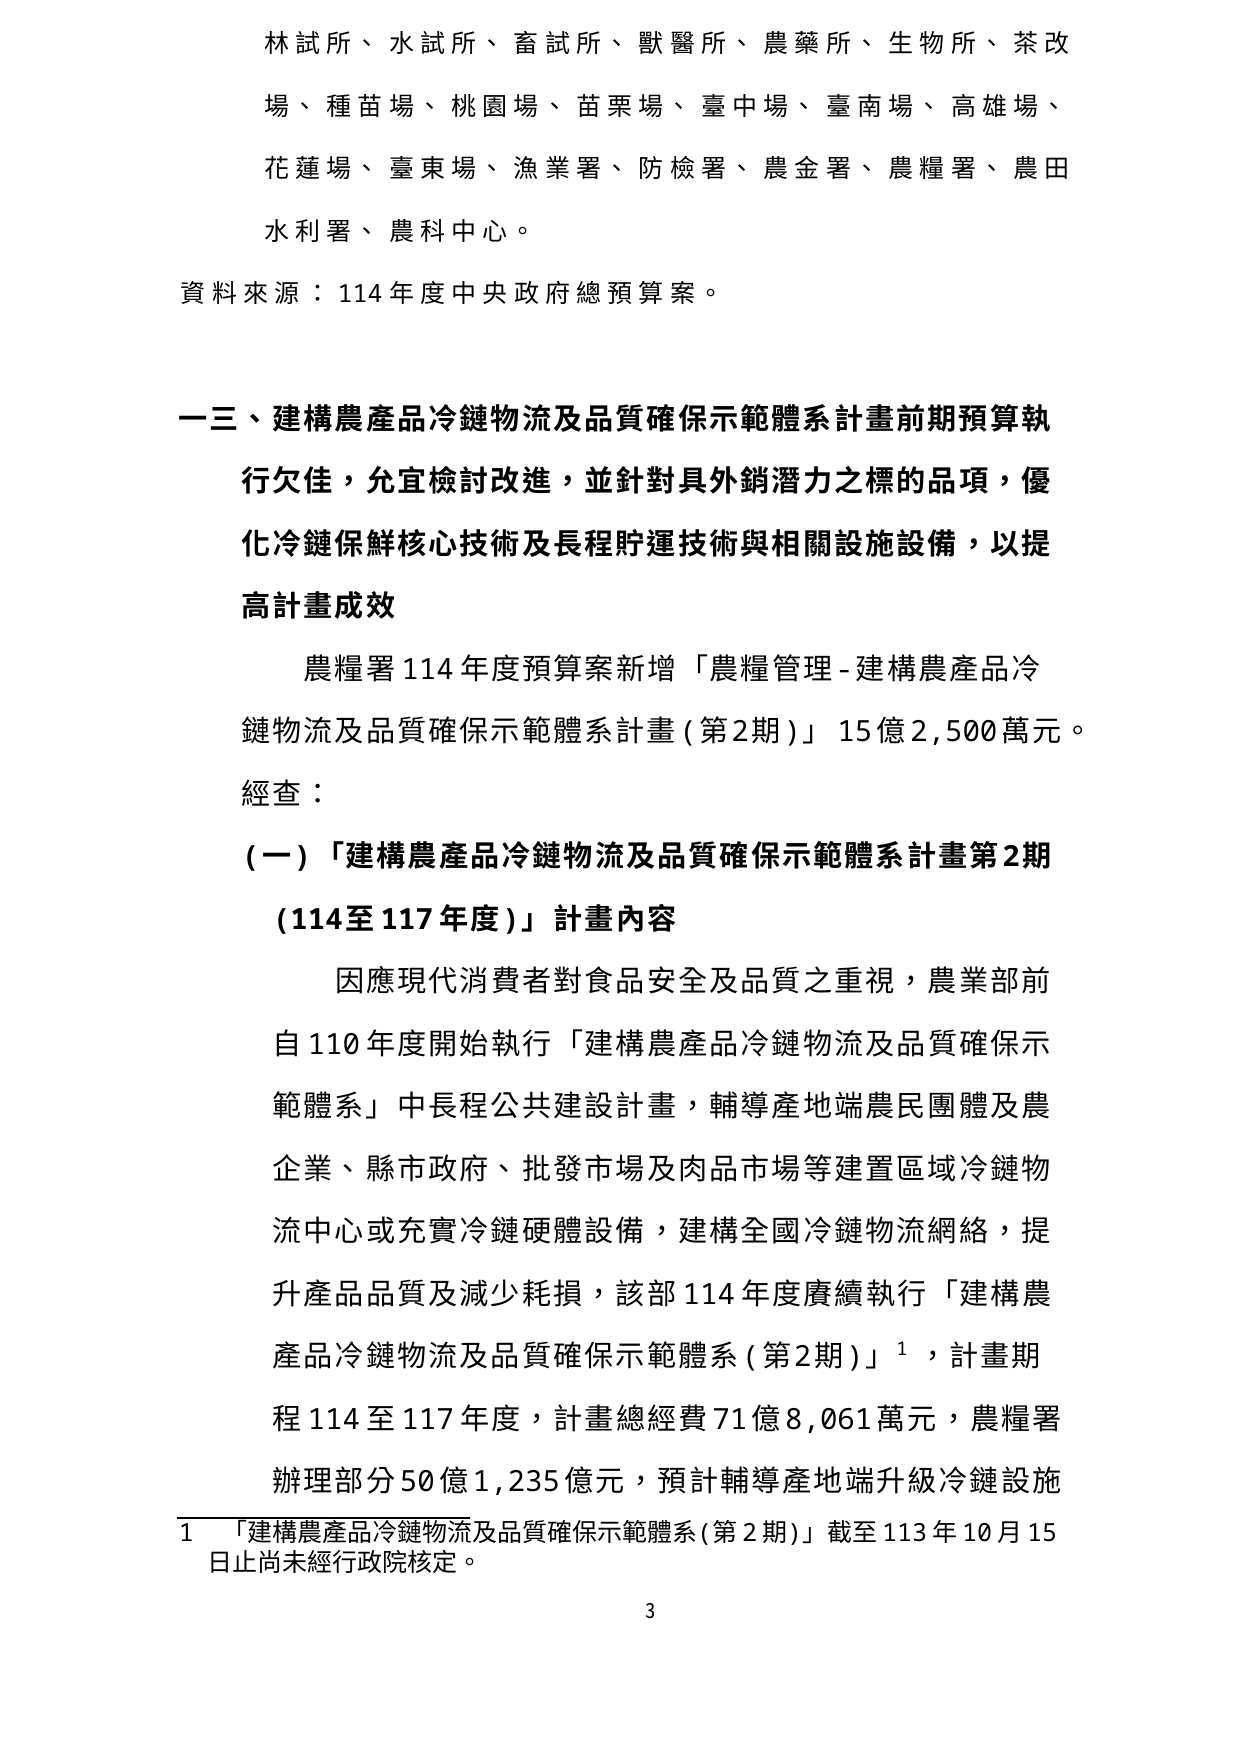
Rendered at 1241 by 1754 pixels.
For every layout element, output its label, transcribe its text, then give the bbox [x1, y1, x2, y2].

text (一)「建構農產品冷鏈物流及品質確保示範體系計畫第2期(114至117年度)」計畫內容 [236, 812, 1063, 937]
text 林試所、水試所、畜試所、獸醫所、農藥所、生物所、茶改場、種苗場、桃園場、苗栗場、臺中場、臺南場、高雄場、花蓮場、臺東場、漁業署、防檢署、農金署、農糧署、農田水利署、農科中心。 [161, 0, 1081, 250]
text 資料來源：114年度中央政府總預算案。 [161, 250, 1081, 312]
text 因應現代消費者對食品安全及品質之重視，農業部前自110年度開始執行「建構農產品冷鏈物流及品質確保示範體系」中長程公共建設計畫，輔導產地端農民團體及農企業、縣市政府、批發市場及肉品市場等建置區域冷鏈物流中心或充實冷鏈硬體設備，建構全國冷鏈物流網絡，提升產品品質及減少耗損，該部114年度賡續執行「建構農產品冷鏈物流及品質確保示範體系(第2期)」，計畫期程114至117年度，計畫總經費71億8,061萬元，農糧署辦理部分50億1,235億元，預計輔導產地端升級冷鏈設施 [266, 937, 1063, 1500]
text 「建構農產品冷鏈物流及品質確保示範體系(第2期)」截至113年10月15日止尚未經行政院核定。 [179, 1518, 1063, 1577]
text 農糧署114年度預算案新增「農糧管理-建構農產品冷鏈物流及品質確保示範體系計畫(第2期)」15億2,500萬元。經查： [236, 625, 1063, 812]
text 一三、建構農產品冷鏈物流及品質確保示範體系計畫前期預算執行欠佳，允宜檢討改進，並針對具外銷潛力之標的品項，優化冷鏈保鮮核心技術及長程貯運技術與相關設施設備，以提高計畫成效 [177, 375, 1063, 625]
